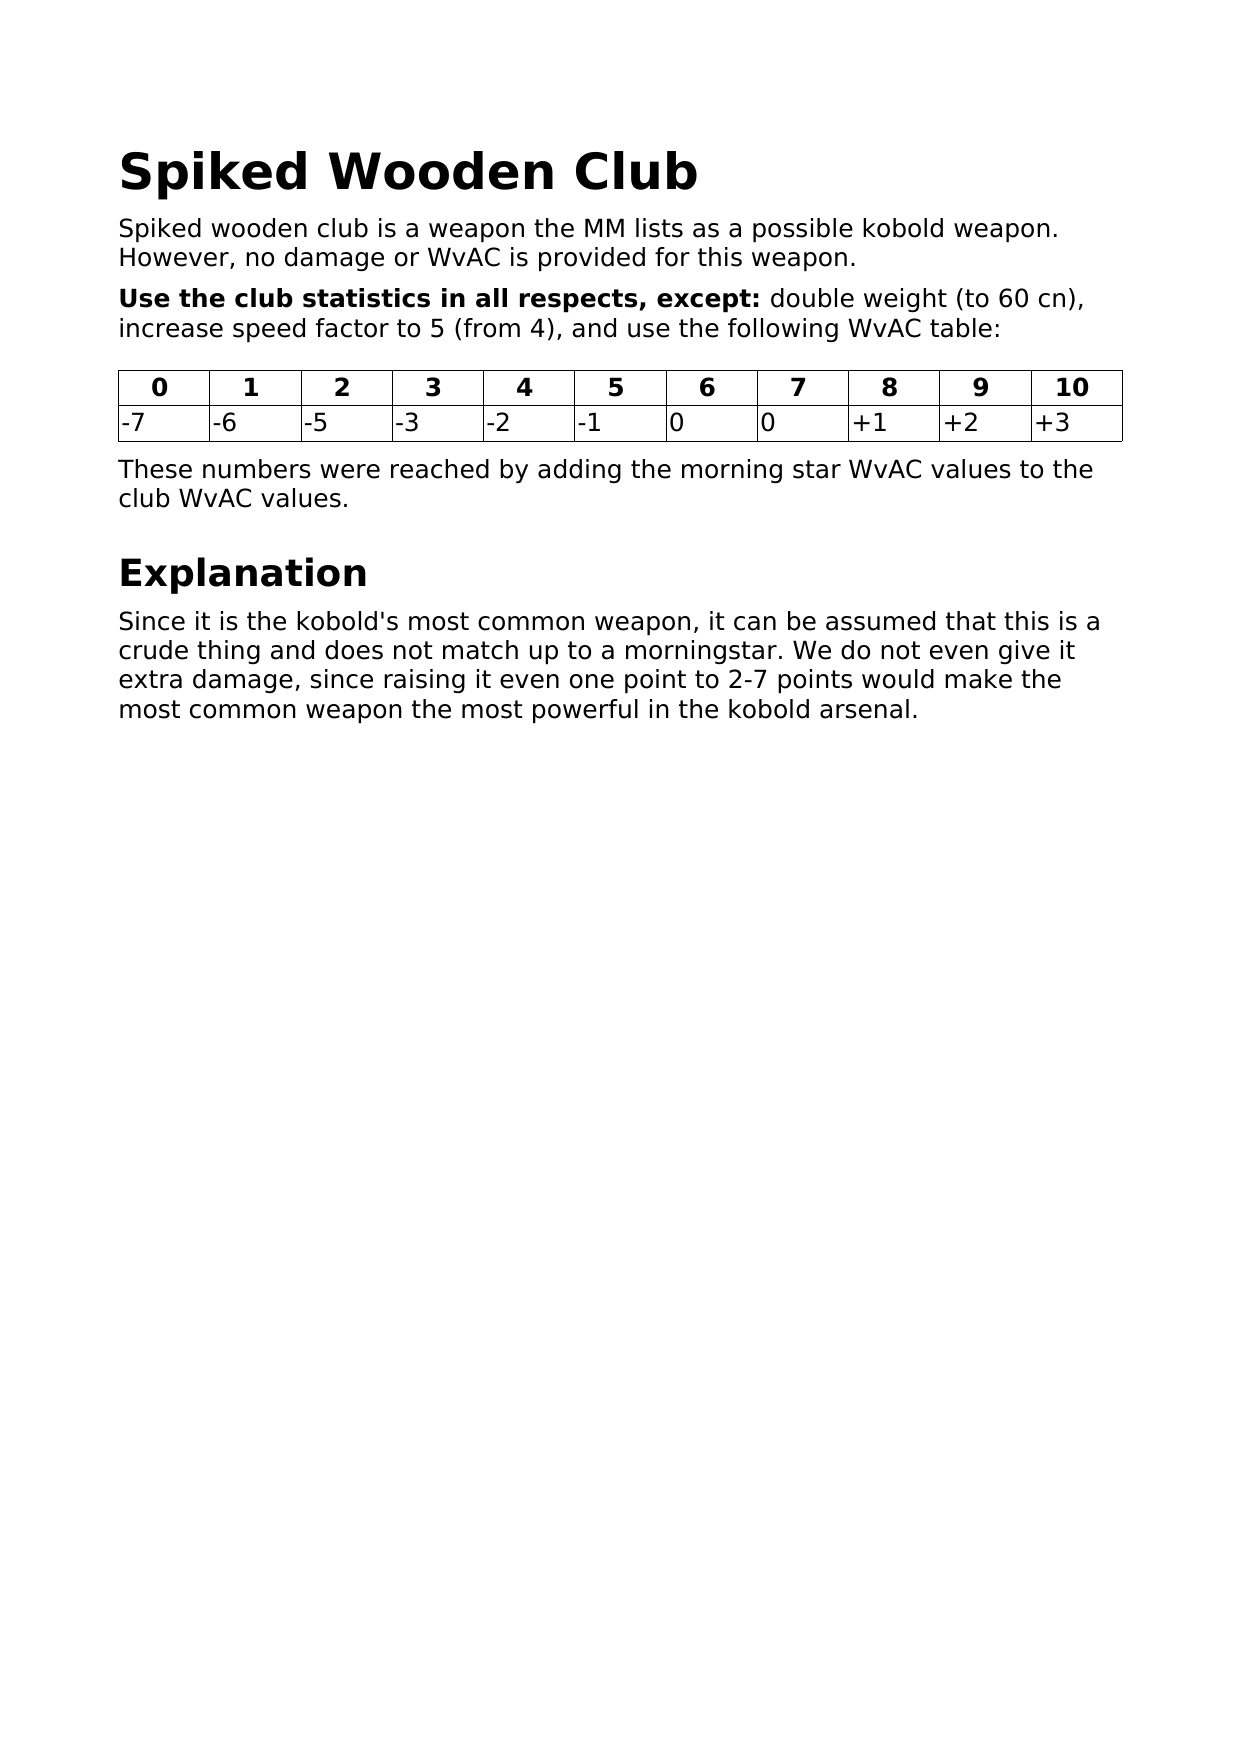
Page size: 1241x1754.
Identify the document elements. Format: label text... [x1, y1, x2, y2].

subtitle Explanation [118, 551, 1122, 595]
table_cell +2 [940, 406, 1031, 441]
table_header 3 [393, 371, 483, 405]
text Use the club statistics in all respects, except: double weight (to 60 cn), increase speed factor to 5 (from 4), and use the following WvAC table: [118, 285, 1122, 343]
table_cell -7 [119, 406, 209, 441]
table_cell +3 [1032, 406, 1122, 441]
table_cell 0 [667, 406, 757, 441]
table_cell -5 [302, 406, 392, 441]
text Since it is the kobold's most common weapon, it can be assumed that this is a crude thing and does not match up to a morningstar. We do not even give it extra damage, since raising it even one point to 2-7 points would make the most common weapon the most powerful in the kobold arsenal. [118, 607, 1122, 724]
text Spiked wooden club is a weapon the MM lists as a possible kobold weapon. However, no damage or WvAC is provided for this weapon. [118, 214, 1122, 272]
table_cell -1 [575, 406, 666, 441]
table_header 5 [575, 371, 666, 405]
table_header 2 [302, 371, 392, 405]
table_header 7 [758, 371, 848, 405]
table_header 8 [849, 371, 939, 405]
table_header 4 [484, 371, 574, 405]
table_cell -6 [210, 406, 301, 441]
subtitle Spiked Wooden Club [118, 143, 1122, 201]
table_cell +1 [849, 406, 939, 441]
table_header 1 [210, 371, 301, 405]
table_header 6 [667, 371, 757, 405]
table_cell 0 [758, 406, 848, 441]
table_header 9 [940, 371, 1031, 405]
table_cell -3 [393, 406, 483, 441]
table_header 10 [1032, 371, 1122, 405]
table_cell -2 [484, 406, 574, 441]
text These numbers were reached by adding the morning star WvAC values to the club WvAC values. [118, 455, 1122, 514]
table_header 0 [119, 371, 209, 405]
